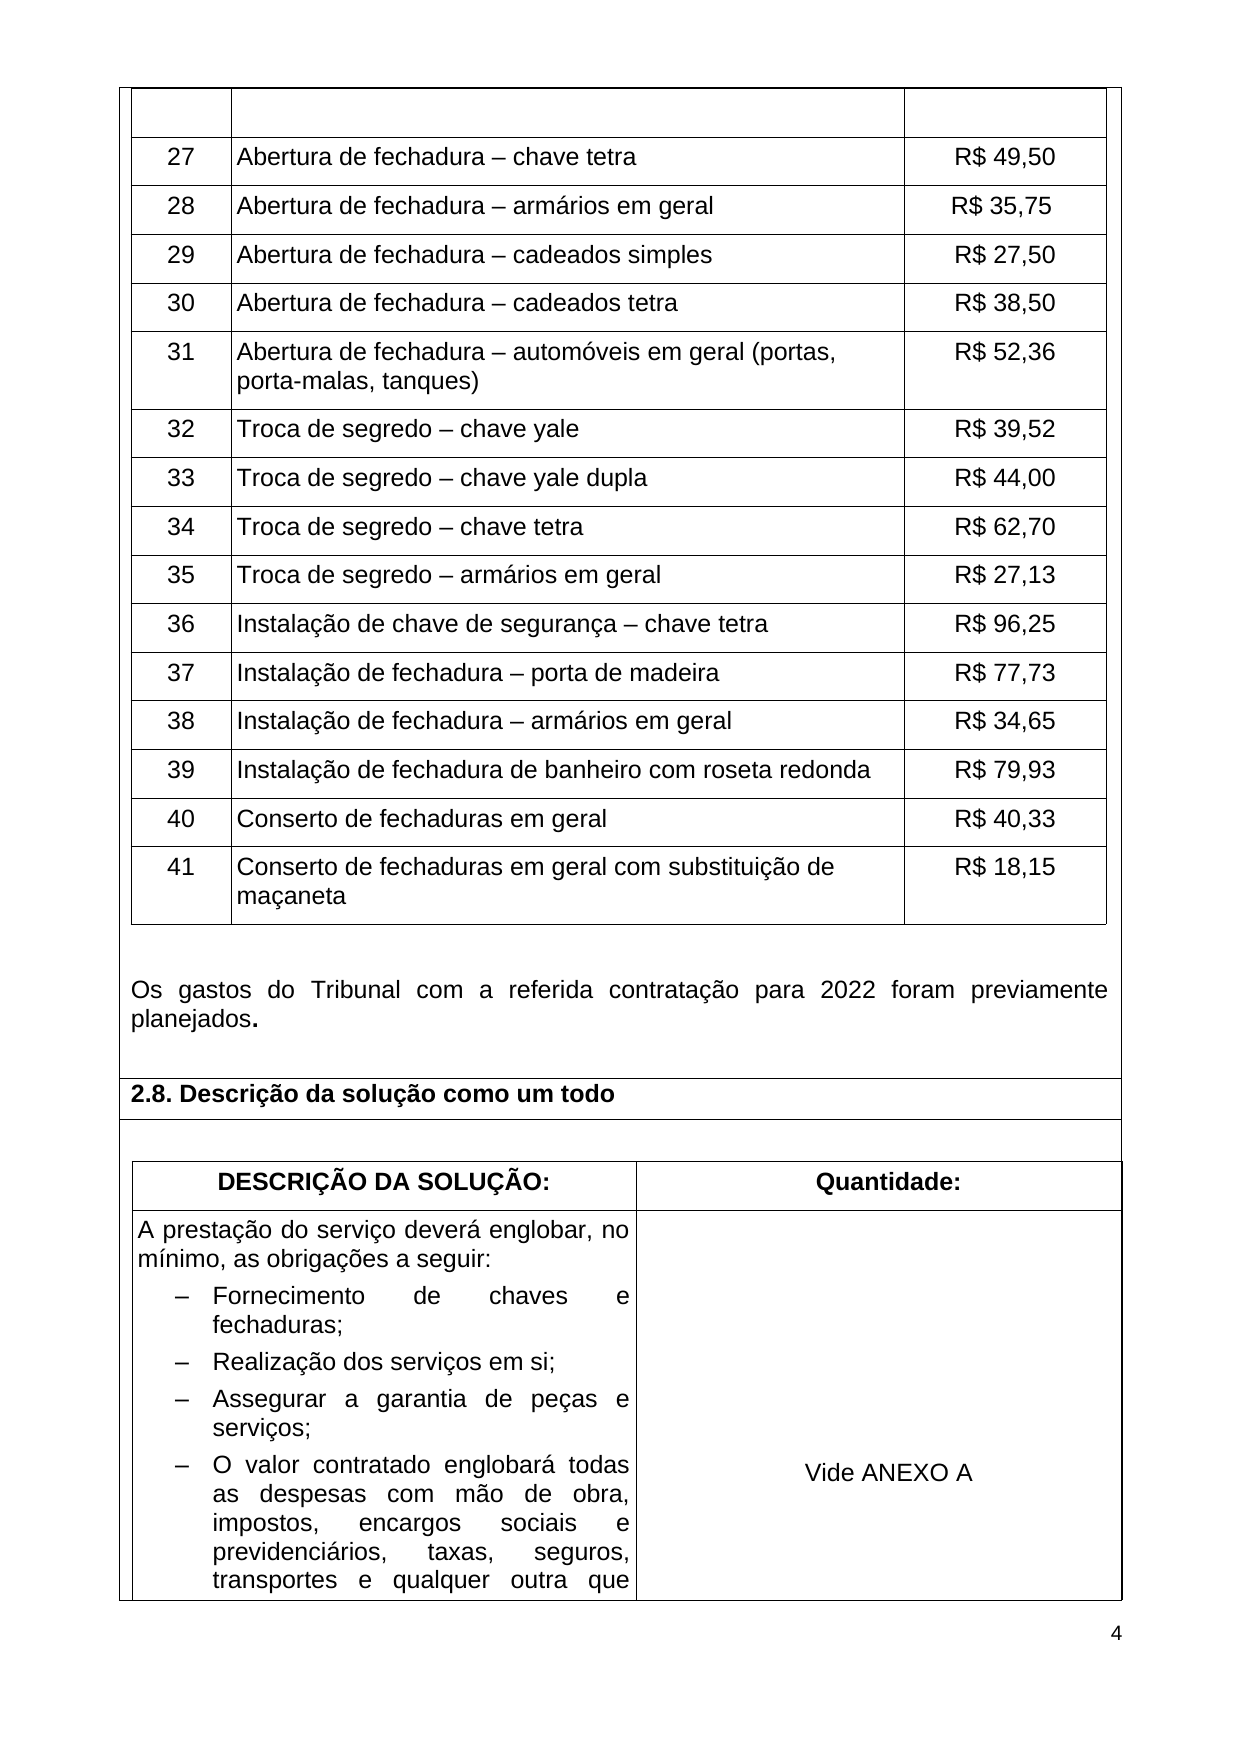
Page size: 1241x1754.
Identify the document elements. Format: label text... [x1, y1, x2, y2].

table_cell R$ 34,65 [905, 701, 1106, 749]
table_cell 2.8. Descrição da solução como um todo [120, 1079, 1121, 1119]
table_cell 28 [132, 186, 231, 234]
table_cell [132, 89, 231, 137]
table_cell Instalação de fechadura – armários em geral [232, 701, 904, 749]
table_cell [232, 89, 904, 137]
table_header Quantidade: [637, 1162, 1121, 1209]
table_cell 37 [132, 653, 231, 700]
table_cell Abertura de fechadura – cadeados tetra [232, 284, 904, 331]
table_header DESCRIÇÃO DA SOLUÇÃO: [133, 1162, 636, 1209]
table_cell 33 [132, 458, 231, 506]
table_cell Troca de segredo – chave yale [232, 410, 904, 457]
table_cell [120, 1120, 1121, 1600]
table_cell Abertura de fechadura – cadeados simples [232, 235, 904, 282]
table_cell Instalação de fechadura – porta de madeira [232, 653, 904, 700]
table_cell Os gastos do Tribunal com a referida contratação para 2022 foram previamente planejados. [120, 88, 1121, 1078]
table_cell 32 [132, 410, 231, 457]
table_cell 41 [132, 847, 231, 924]
table_cell R$ 39,52 [905, 410, 1106, 457]
table_cell 31 [132, 332, 231, 408]
table_cell 27 [132, 138, 231, 185]
table_cell Troca de segredo – chave yale dupla [232, 458, 904, 506]
table_cell R$ 52,36 [905, 332, 1106, 408]
table_cell 30 [132, 284, 231, 331]
table_cell A prestação do serviço deverá englobar, no mínimo, as obrigações a seguir: Fornecimento de chaves e fechaduras; Realização dos serviços em si; Assegurar a garantia de peças e serviços; O valor contratado englobará todas as despesas com mão de obra, impostos, encargos sociais e previdenciários, taxas, seguros, transportes e qualquer outra que [133, 1211, 636, 1600]
table_cell 36 [132, 604, 231, 652]
table_cell Conserto de fechaduras em geral [232, 799, 904, 846]
table_cell R$ 62,70 [905, 507, 1106, 554]
table_cell R$ 96,25 [905, 604, 1106, 652]
table_cell Troca de segredo – chave tetra [232, 507, 904, 554]
table_cell Conserto de fechaduras em geral com substituição de maçaneta [232, 847, 904, 924]
table_cell R$ 38,50 [905, 284, 1106, 331]
table_cell R$ 27,13 [905, 556, 1106, 603]
table_cell Abertura de fechadura – chave tetra [232, 138, 904, 185]
table_cell R$ 49,50 [905, 138, 1106, 185]
table_cell Abertura de fechadura – automóveis em geral (portas, porta-malas, tanques) [232, 332, 904, 408]
table_cell 38 [132, 701, 231, 749]
table_cell Abertura de fechadura – armários em geral [232, 186, 904, 234]
table_cell [905, 89, 1106, 137]
table_cell R$ 18,15 [905, 847, 1106, 924]
table_cell R$ 77,73 [905, 653, 1106, 700]
table_cell Instalação de chave de segurança – chave tetra [232, 604, 904, 652]
table_cell R$ 40,33 [905, 799, 1106, 846]
table_cell 34 [132, 507, 231, 554]
table_cell R$ 35,75 [905, 186, 1106, 234]
table_cell Instalação de fechadura de banheiro com roseta redonda [232, 750, 904, 798]
table_cell R$ 44,00 [905, 458, 1106, 506]
table_cell R$ 79,93 [905, 750, 1106, 798]
table_cell 39 [132, 750, 231, 798]
table_cell 29 [132, 235, 231, 282]
table_cell 35 [132, 556, 231, 603]
table_cell 40 [132, 799, 231, 846]
table_cell Vide ANEXO A [637, 1211, 1121, 1600]
table_cell Troca de segredo – armários em geral [232, 556, 904, 603]
table_cell R$ 27,50 [905, 235, 1106, 282]
